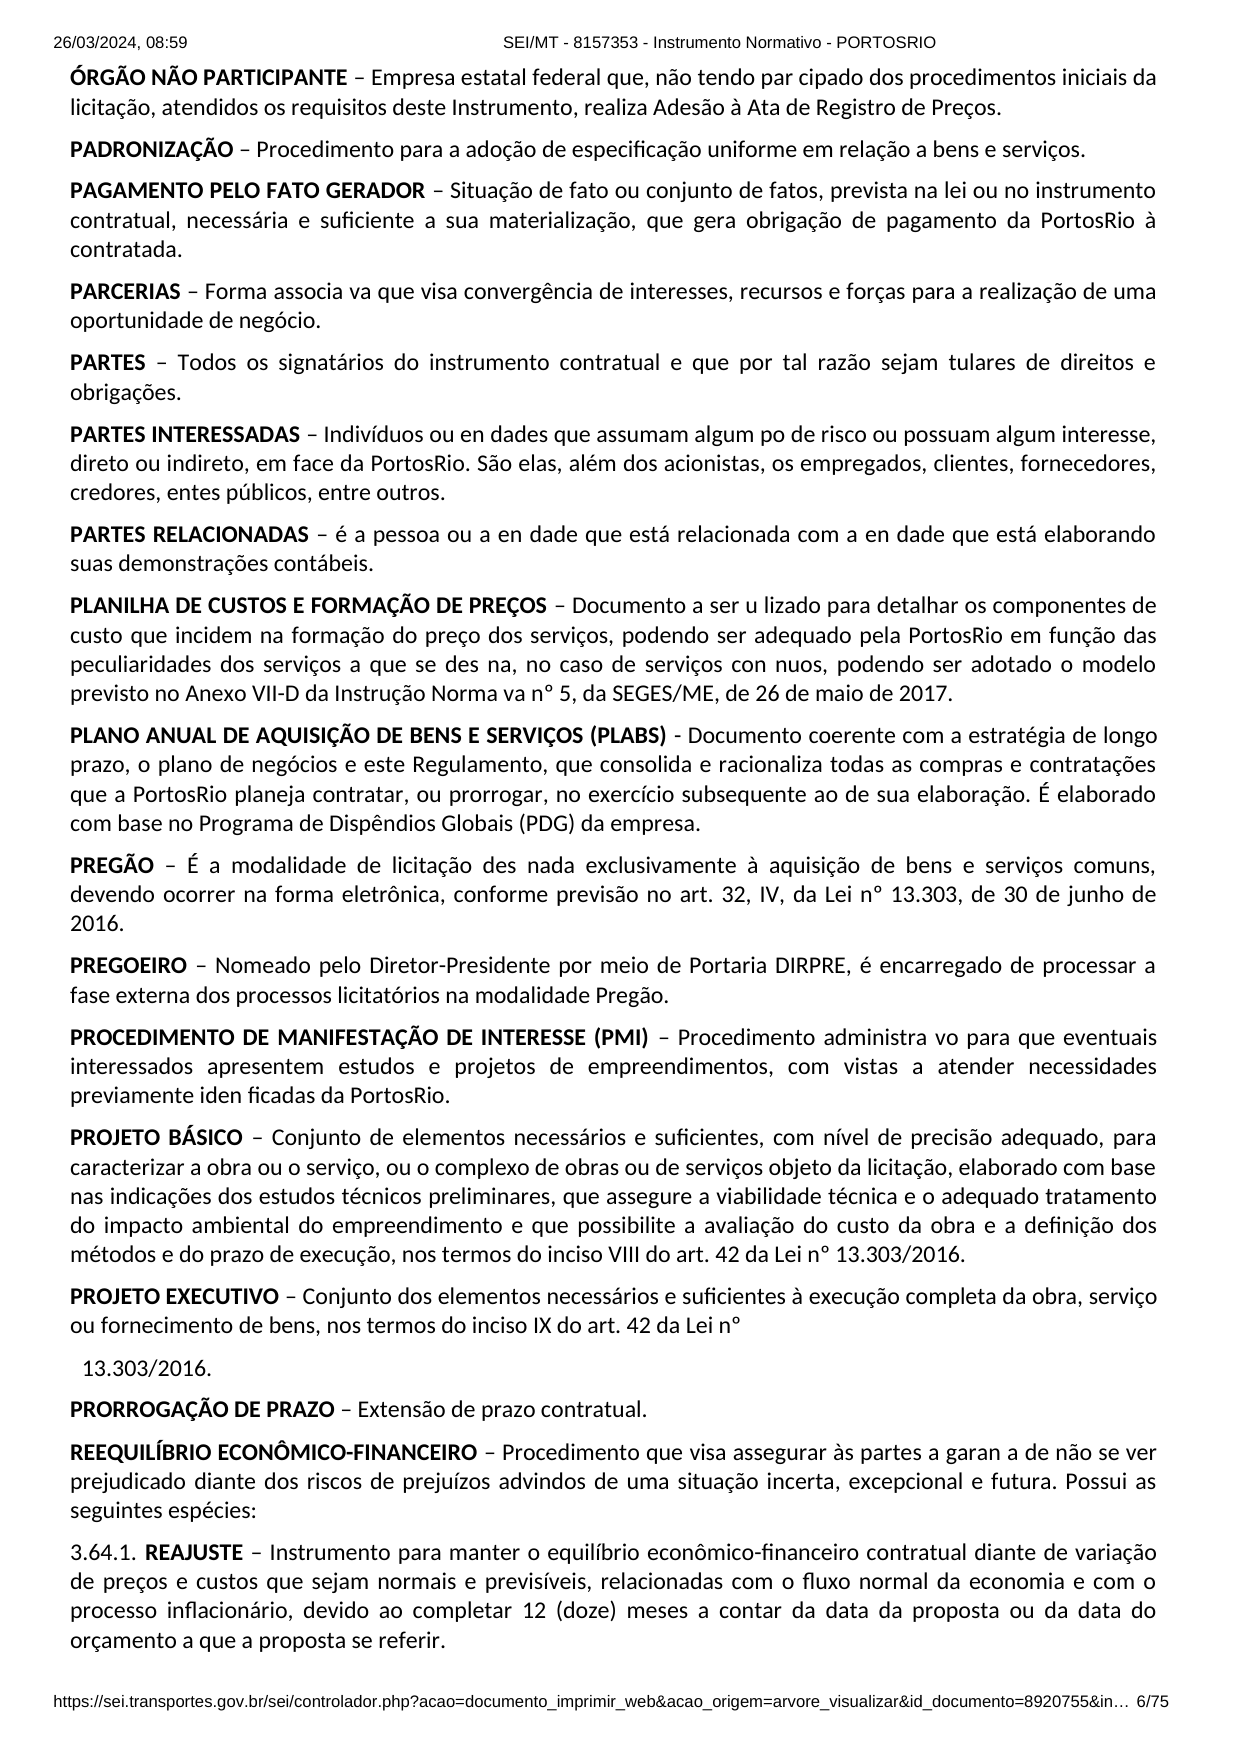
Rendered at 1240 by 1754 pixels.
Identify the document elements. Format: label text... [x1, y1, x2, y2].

text 13.303/2016. [82, 1353, 1158, 1382]
list PADRONIZAÇÃO – Procedimento para a adoção de especificação uniforme em relação a bens e serviços. [0, 134, 1158, 163]
list PLANO ANUAL DE AQUISIÇÃO DE BENS E SERVIÇOS (PLABS) - Documento coerente com a estratégia de longo prazo, o plano de negócios e este Regulamento, que consolida e racionaliza todas as compras e contratações que a PortosRio planeja contratar, ou prorrogar, no exercício subsequente ao de sua elaboração. É elaborado com base no Programa de Dispêndios Globais (PDG) da empresa. [0, 720, 1158, 837]
list PARTES INTERESSADAS – Indivíduos ou en dades que assumam algum po de risco ou possuam algum interesse, direto ou indireto, em face da PortosRio. São elas, além dos acionistas, os empregados, clientes, fornecedores, credores, entes públicos, entre outros. [0, 419, 1158, 506]
list PROJETO BÁSICO – Conjunto de elementos necessários e suficientes, com nível de precisão adequado, para caracterizar a obra ou o serviço, ou o complexo de obras ou de serviços objeto da licitação, elaborado com base nas indicações dos estudos técnicos preliminares, que assegure a viabilidade técnica e o adequado tratamento do impacto ambiental do empreendimento e que possibilite a avaliação do custo da obra e a definição dos métodos e do prazo de execução, nos termos do inciso VIII do art. 42 da Lei nº 13.303/2016. [0, 1122, 1158, 1269]
list PREGOEIRO – Nomeado pelo Diretor-Presidente por meio de Portaria DIRPRE, é encarregado de processar a fase externa dos processos licitatórios na modalidade Pregão. [0, 951, 1158, 1009]
list PARCERIAS – Forma associa va que visa convergência de interesses, recursos e forças para a realização de uma oportunidade de negócio. [0, 276, 1158, 335]
list PRORROGAÇÃO DE PRAZO – Extensão de prazo contratual. [0, 1394, 1158, 1424]
list PREGÃO – É a modalidade de licitação des nada exclusivamente à aquisição de bens e serviços comuns, devendo ocorrer na forma eletrônica, conforme previsão no art. 32, IV, da Lei nº 13.303, de 30 de junho de 2016. [0, 850, 1158, 938]
list REAJUSTE – Instrumento para manter o equilíbrio econômico-financeiro contratual diante de variação de preços e custos que sejam normais e previsíveis, relacionadas com o fluxo normal da economia e com o processo inflacionário, devido ao completar 12 (doze) meses a contar da data da proposta ou da data do orçamento a que a proposta se referir. [70, 1537, 1158, 1654]
list PLANILHA DE CUSTOS E FORMAÇÃO DE PREÇOS – Documento a ser u lizado para detalhar os componentes de custo que incidem na formação do preço dos serviços, podendo ser adequado pela PortosRio em função das peculiaridades dos serviços a que se des na, no caso de serviços con nuos, podendo ser adotado o modelo previsto no Anexo VII-D da Instrução Norma va nº 5, da SEGES/ME, de 26 de maio de 2017. [0, 590, 1158, 707]
list PARTES RELACIONADAS – é a pessoa ou a en dade que está relacionada com a en dade que está elaborando suas demonstrações contábeis. [0, 519, 1158, 578]
list PAGAMENTO PELO FATO GERADOR – Situação de fato ou conjunto de fatos, prevista na lei ou no instrumento contratual, necessária e suficiente a sua materialização, que gera obrigação de pagamento da PortosRio à contratada. [0, 176, 1158, 263]
list PARTES – Todos os signatários do instrumento contratual e que por tal razão sejam tulares de direitos e obrigações. [0, 347, 1158, 406]
list PROJETO EXECUTIVO – Conjunto dos elementos necessários e suficientes à execução completa da obra, serviço ou fornecimento de bens, nos termos do inciso IX do art. 42 da Lei nº [0, 1281, 1158, 1340]
list ÓRGÃO NÃO PARTICIPANTE – Empresa estatal federal que, não tendo par cipado dos procedimentos iniciais da licitação, atendidos os requisitos deste Instrumento, realiza Adesão à Ata de Registro de Preços. [0, 62, 1158, 121]
list REEQUILÍBRIO ECONÔMICO-FINANCEIRO – Procedimento que visa assegurar às partes a garan a de não se ver prejudicado diante dos riscos de prejuízos advindos de uma situação incerta, excepcional e futura. Possui as seguintes espécies: [0, 1437, 1158, 1524]
list PROCEDIMENTO DE MANIFESTAÇÃO DE INTERESSE (PMI) – Procedimento administra vo para que eventuais interessados apresentem estudos e projetos de empreendimentos, com vistas a atender necessidades previamente iden ficadas da PortosRio. [0, 1022, 1158, 1109]
